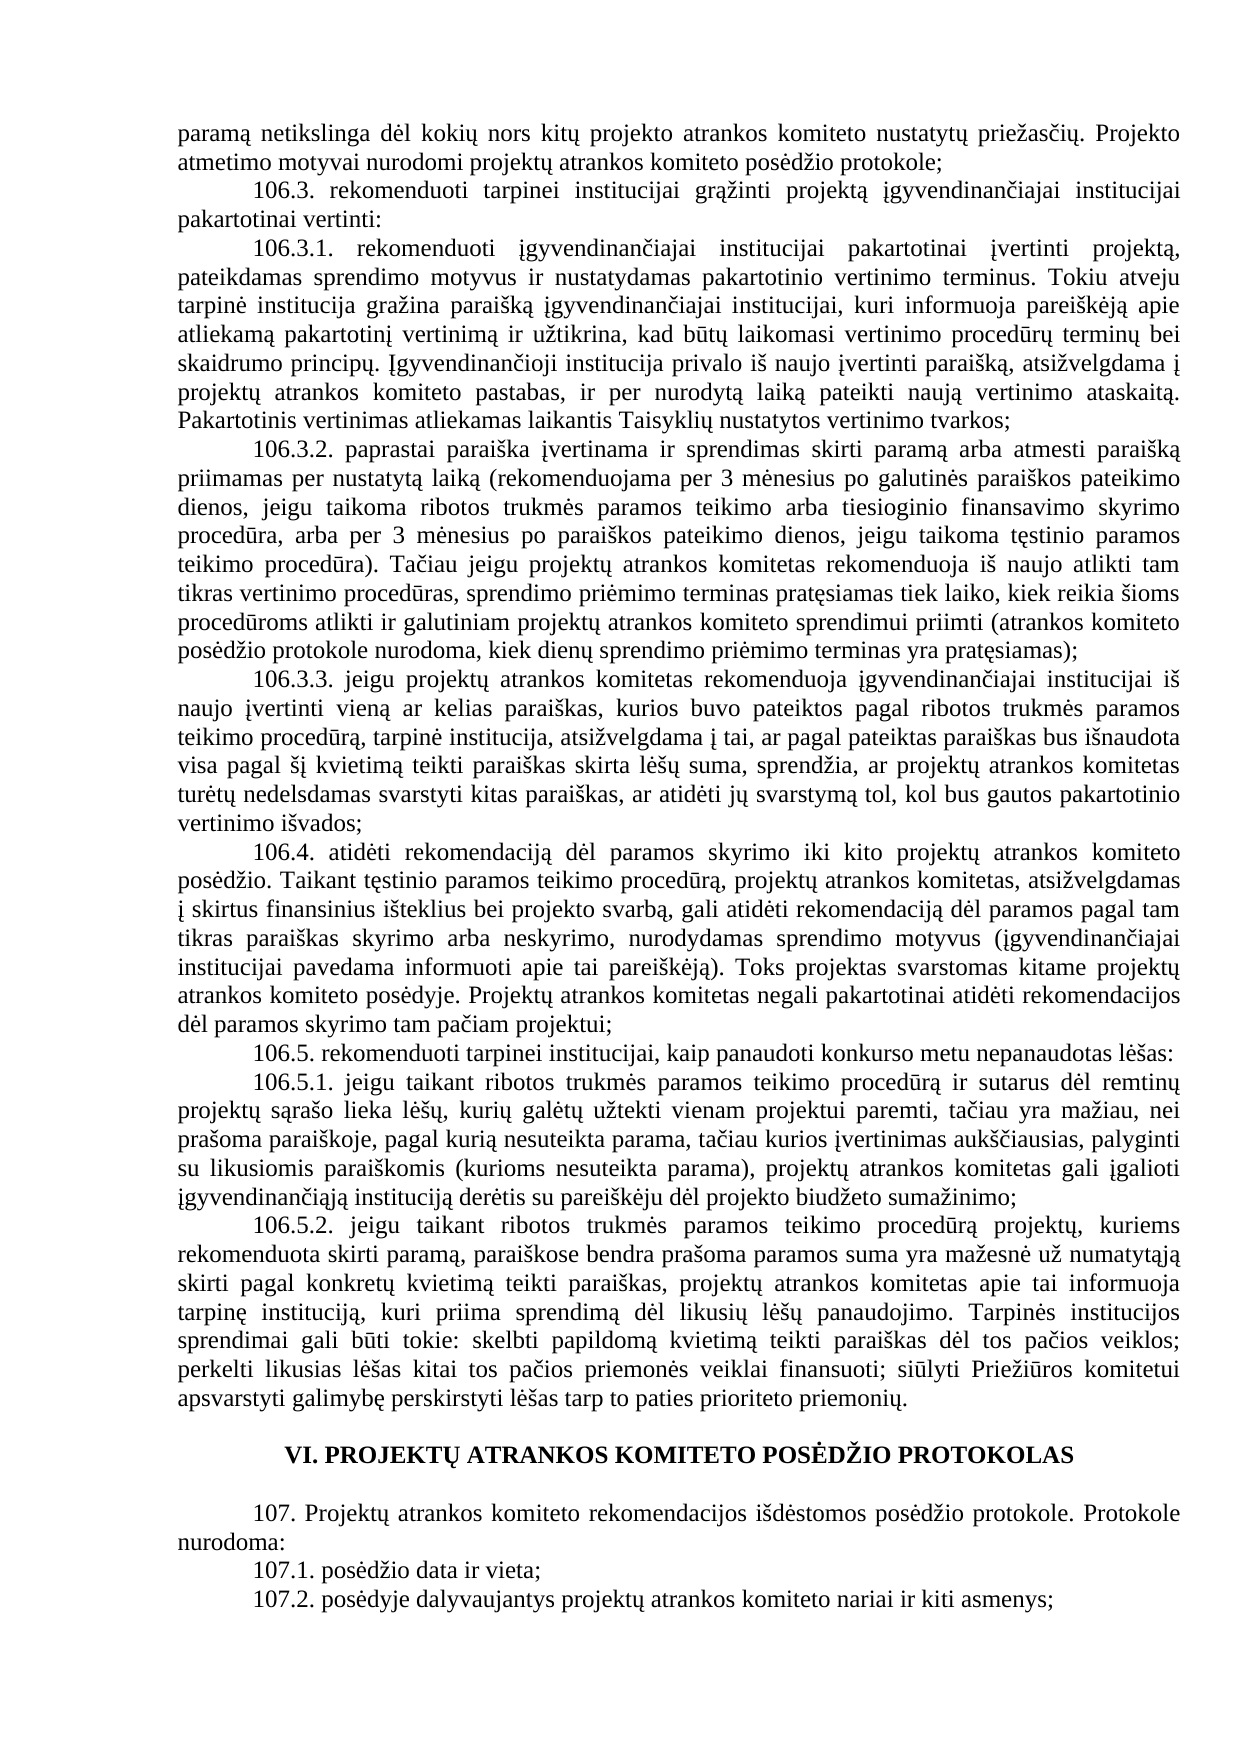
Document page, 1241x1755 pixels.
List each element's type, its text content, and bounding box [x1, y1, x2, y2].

text 106.5.2. jeigu taikant ribotos trukmės paramos teikimo procedūrą projektų, kuriems rekomenduota skirti paramą, paraiškose bendra prašoma paramos suma yra mažesnė už numatytąją skirti pagal konkretų kvietimą teikti paraiškas, projektų atrankos komitetas apie tai informuoja tarpinę instituciją, kuri priima sprendimą dėl likusių lėšų panaudojimo. Tarpinės institucijos sprendimai gali būti tokie: skelbti papildomą kvietimą teikti paraiškas dėl tos pačios veiklos; perkelti likusias lėšas kitai tos pačios priemonės veiklai finansuoti; siūlyti Priežiūros komitetui apsvarstyti galimybę perskirstyti lėšas tarp to paties prioriteto priemonių. [177, 1211, 1181, 1412]
text 107.2. posėdyje dalyvaujantys projektų atrankos komiteto nariai ir kiti asmenys; [177, 1584, 1181, 1613]
text paramą netikslinga dėl kokių nors kitų projekto atrankos komiteto nustatytų priežasčių. Projekto atmetimo motyvai nurodomi projektų atrankos komiteto posėdžio protokole; [177, 118, 1181, 176]
text 107.1. posėdžio data ir vieta; [177, 1556, 1181, 1584]
text 107. Projektų atrankos komiteto rekomendacijos išdėstomos posėdžio protokole. Protokole nurodoma: [177, 1498, 1181, 1556]
text 106.3.1. rekomenduoti įgyvendinančiajai institucijai pakartotinai įvertinti projektą, pateikdamas sprendimo motyvus ir nustatydamas pakartotinio vertinimo terminus. Tokiu atveju tarpinė institucija gražina paraišką įgyvendinančiajai institucijai, kuri informuoja pareiškėją apie atliekamą pakartotinį vertinimą ir užtikrina, kad būtų laikomasi vertinimo procedūrų terminų bei skaidrumo principų. Įgyvendinančioji institucija privalo iš naujo įvertinti paraišką, atsižvelgdama į projektų atrankos komiteto pastabas, ir per nurodytą laiką pateikti naują vertinimo ataskaitą. Pakartotinis vertinimas atliekamas laikantis Taisyklių nustatytos vertinimo tvarkos; [177, 233, 1181, 434]
text VI. PROJEKTŲ ATRANKOS KOMITETO POSĖDŽIO PROTOKOLAS [177, 1441, 1181, 1469]
text 106.3. rekomenduoti tarpinei institucijai grąžinti projektą įgyvendinančiajai institucijai pakartotinai vertinti: [177, 176, 1181, 233]
text 106.3.2. paprastai paraiška įvertinama ir sprendimas skirti paramą arba atmesti paraišką priimamas per nustatytą laiką (rekomenduojama per 3 mėnesius po galutinės paraiškos pateikimo dienos, jeigu taikoma ribotos trukmės paramos teikimo arba tiesioginio finansavimo skyrimo procedūra, arba per 3 mėnesius po paraiškos pateikimo dienos, jeigu taikoma tęstinio paramos teikimo procedūra). Tačiau jeigu projektų atrankos komitetas rekomenduoja iš naujo atlikti tam tikras vertinimo procedūras, sprendimo priėmimo terminas pratęsiamas tiek laiko, kiek reikia šioms procedūroms atlikti ir galutiniam projektų atrankos komiteto sprendimui priimti (atrankos komiteto posėdžio protokole nurodoma, kiek dienų sprendimo priėmimo terminas yra pratęsiamas); [177, 434, 1181, 664]
text 106.4. atidėti rekomendaciją dėl paramos skyrimo iki kito projektų atrankos komiteto posėdžio. Taikant tęstinio paramos teikimo procedūrą, projektų atrankos komitetas, atsižvelgdamas į skirtus finansinius išteklius bei projekto svarbą, gali atidėti rekomendaciją dėl paramos pagal tam tikras paraiškas skyrimo arba neskyrimo, nurodydamas sprendimo motyvus (įgyvendinančiajai institucijai pavedama informuoti apie tai pareiškėją). Toks projektas svarstomas kitame projektų atrankos komiteto posėdyje. Projektų atrankos komitetas negali pakartotinai atidėti rekomendacijos dėl paramos skyrimo tam pačiam projektui; [177, 837, 1181, 1038]
text 106.5. rekomenduoti tarpinei institucijai, kaip panaudoti konkurso metu nepanaudotas lėšas: [177, 1038, 1181, 1067]
text 106.3.3. jeigu projektų atrankos komitetas rekomenduoja įgyvendinančiajai institucijai iš naujo įvertinti vieną ar kelias paraiškas, kurios buvo pateiktos pagal ribotos trukmės paramos teikimo procedūrą, tarpinė institucija, atsižvelgdama į tai, ar pagal pateiktas paraiškas bus išnaudota visa pagal šį kvietimą teikti paraiškas skirta lėšų suma, sprendžia, ar projektų atrankos komitetas turėtų nedelsdamas svarstyti kitas paraiškas, ar atidėti jų svarstymą tol, kol bus gautos pakartotinio vertinimo išvados; [177, 664, 1181, 837]
text 106.5.1. jeigu taikant ribotos trukmės paramos teikimo procedūrą ir sutarus dėl remtinų projektų sąrašo lieka lėšų, kurių galėtų užtekti vienam projektui paremti, tačiau yra mažiau, nei prašoma paraiškoje, pagal kurią nesuteikta parama, tačiau kurios įvertinimas aukščiausias, palyginti su likusiomis paraiškomis (kurioms nesuteikta parama), projektų atrankos komitetas gali įgalioti įgyvendinančiąją instituciją derėtis su pareiškėju dėl projekto biudžeto sumažinimo; [177, 1067, 1181, 1211]
